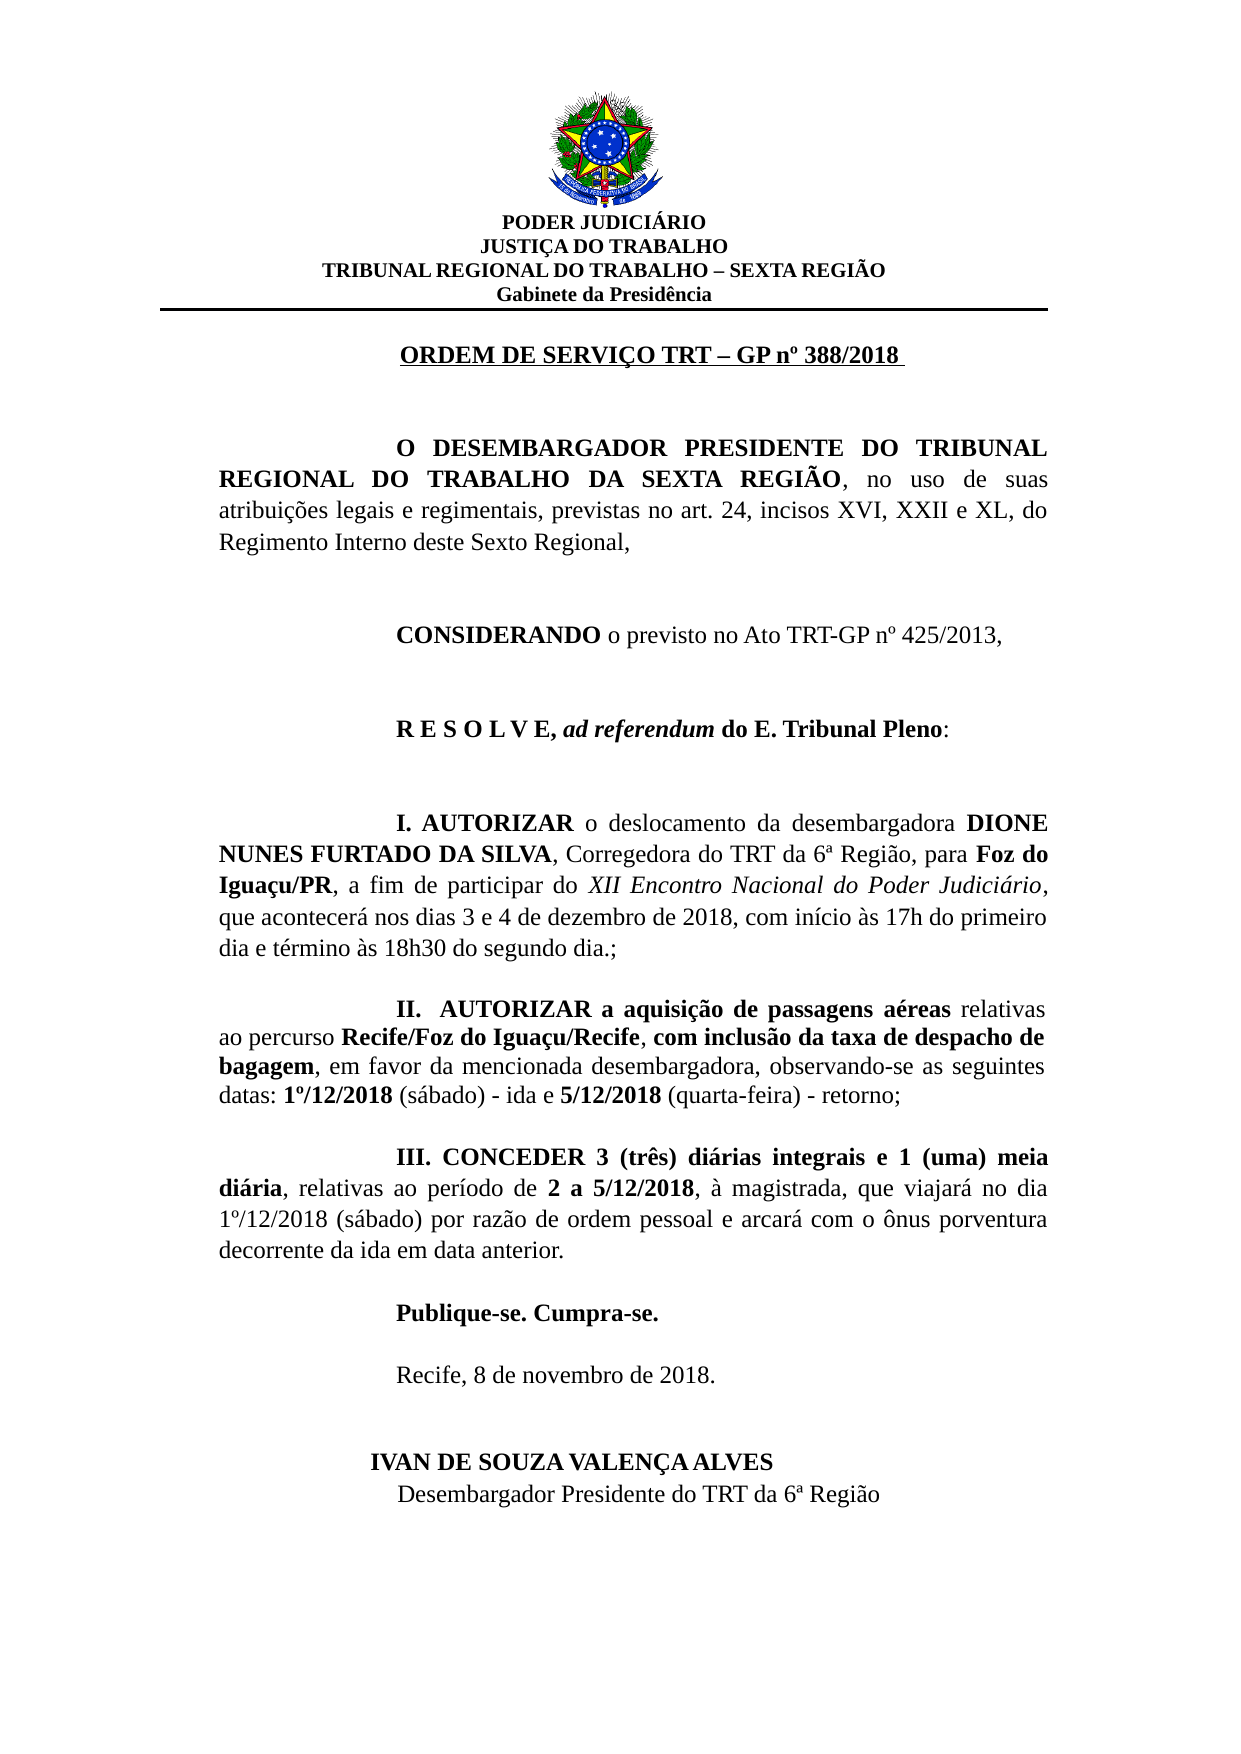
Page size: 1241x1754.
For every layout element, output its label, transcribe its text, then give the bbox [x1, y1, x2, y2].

picture [542, 88, 666, 210]
text IVAN DE SOUZA VALENÇA ALVES [218, 1447, 960, 1477]
subtitle ORDEM DE SERVIÇO TRT – GP nº 388/2018 [218, 340, 1048, 369]
text II. AUTORIZAR a aquisição de passagens aéreas relativas ao percurso Recife/Foz do Iguaçu/Recife, com inclusão da taxa de despacho de bagagem, em favor da mencionada desembargadora, observando-se as seguintes datas: 1º/12/2018 (sábado) - ida e 5/12/2018 (quarta-feira) - retorno; [218, 994, 1045, 1109]
text R E S O L V E, ad referendum do E. Tribunal Pleno: [218, 712, 1048, 744]
text I. AUTORIZAR o deslocamento da desembargadora DIONE NUNES FURTADO DA SILVA, Corregedora do TRT da 6ª Região, para Foz do Iguaçu/PR, a fim de participar do XII Encontro Nacional do Poder Judiciário, que acontecerá nos dias 3 e 4 de dezembro de 2018, com início às 17h do primeiro dia e término às 18h30 do segundo dia.; [218, 806, 1048, 962]
text III. CONCEDER 3 (três) diárias integrais e 1 (uma) meia diária, relativas ao período de 2 a 5/12/2018, à magistrada, que viajará no dia 1º/12/2018 (sábado) por razão de ordem pessoal e arcará com o ônus porventura decorrente da ida em data anterior. [218, 1140, 1048, 1265]
text Publique-se. Cumpra-se. [218, 1296, 1048, 1327]
text Desembargador Presidente do TRT da 6ª Região [159, 1477, 960, 1508]
text Recife, 8 de novembro de 2018. [218, 1359, 1048, 1390]
text CONSIDERANDO o previsto no Ato TRT-GP nº 425/2013, [218, 619, 1048, 650]
text O DESEMBARGADOR PRESIDENTE DO TRIBUNAL REGIONAL DO TRABALHO DA SEXTA REGIÃO, no uso de suas atribuições legais e regimentais, previstas no art. 24, incisos XVI, XXII e XL, do Regimento Interno deste Sexto Regional, [218, 431, 1048, 556]
